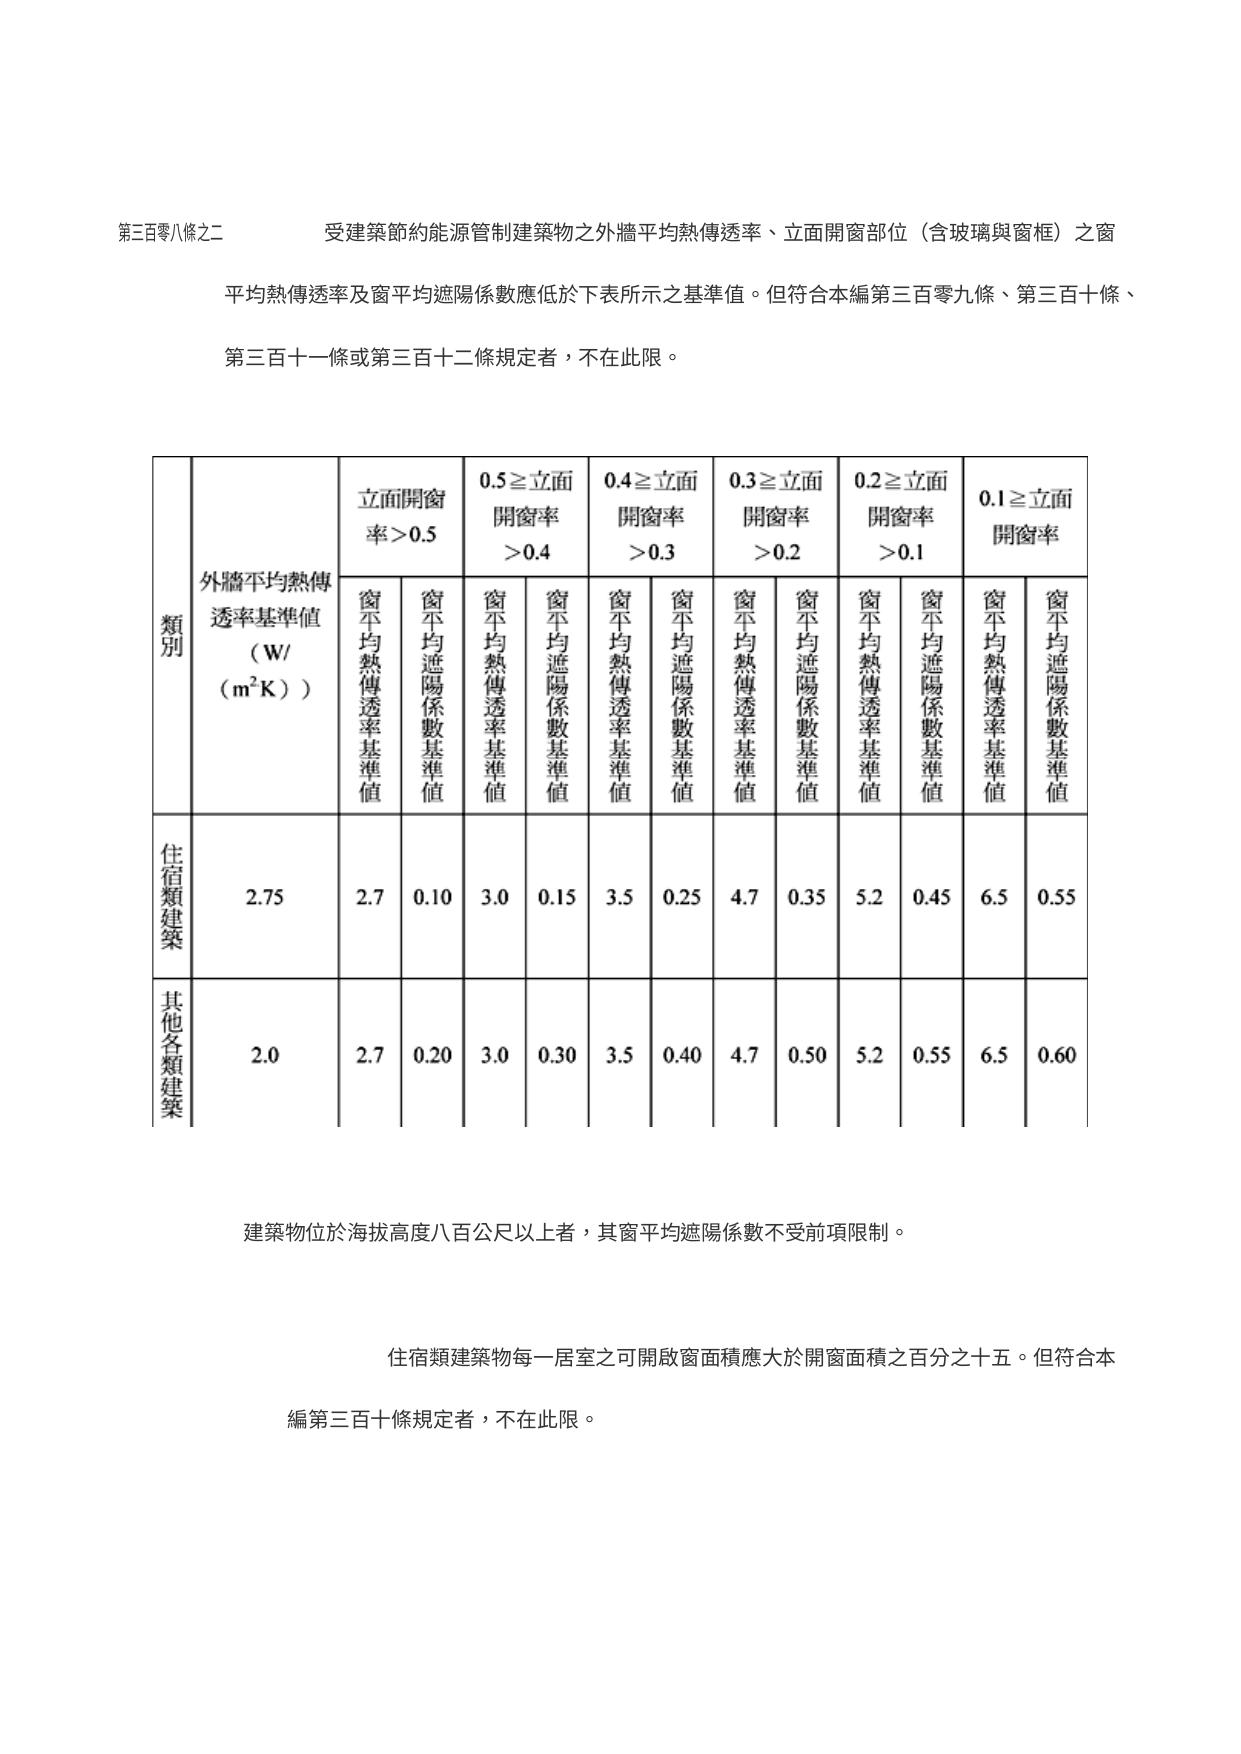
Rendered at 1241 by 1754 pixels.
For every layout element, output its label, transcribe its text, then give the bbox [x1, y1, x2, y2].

text 第三百零八條之二 受建築節約能源管制建築物之外牆平均熱傳透率、立面開窗部位（含玻璃與窗框）之窗平均熱傳透率及窗平均遮陽係數應低於下表所示之基準值。但符合本編第三百零九條、第三百十條、第三百十一條或第三百十二條規定者，不在此限。 [118, 189, 1122, 377]
text 住宿類建築物每一居室之可開啟窗面積應大於開窗面積之百分之十五。但符合本編第三百十條規定者，不在此限。 [118, 1314, 1122, 1439]
text 建築物位於海拔高度八百公尺以上者，其窗平均遮陽係數不受前項限制。 [118, 1189, 1122, 1252]
